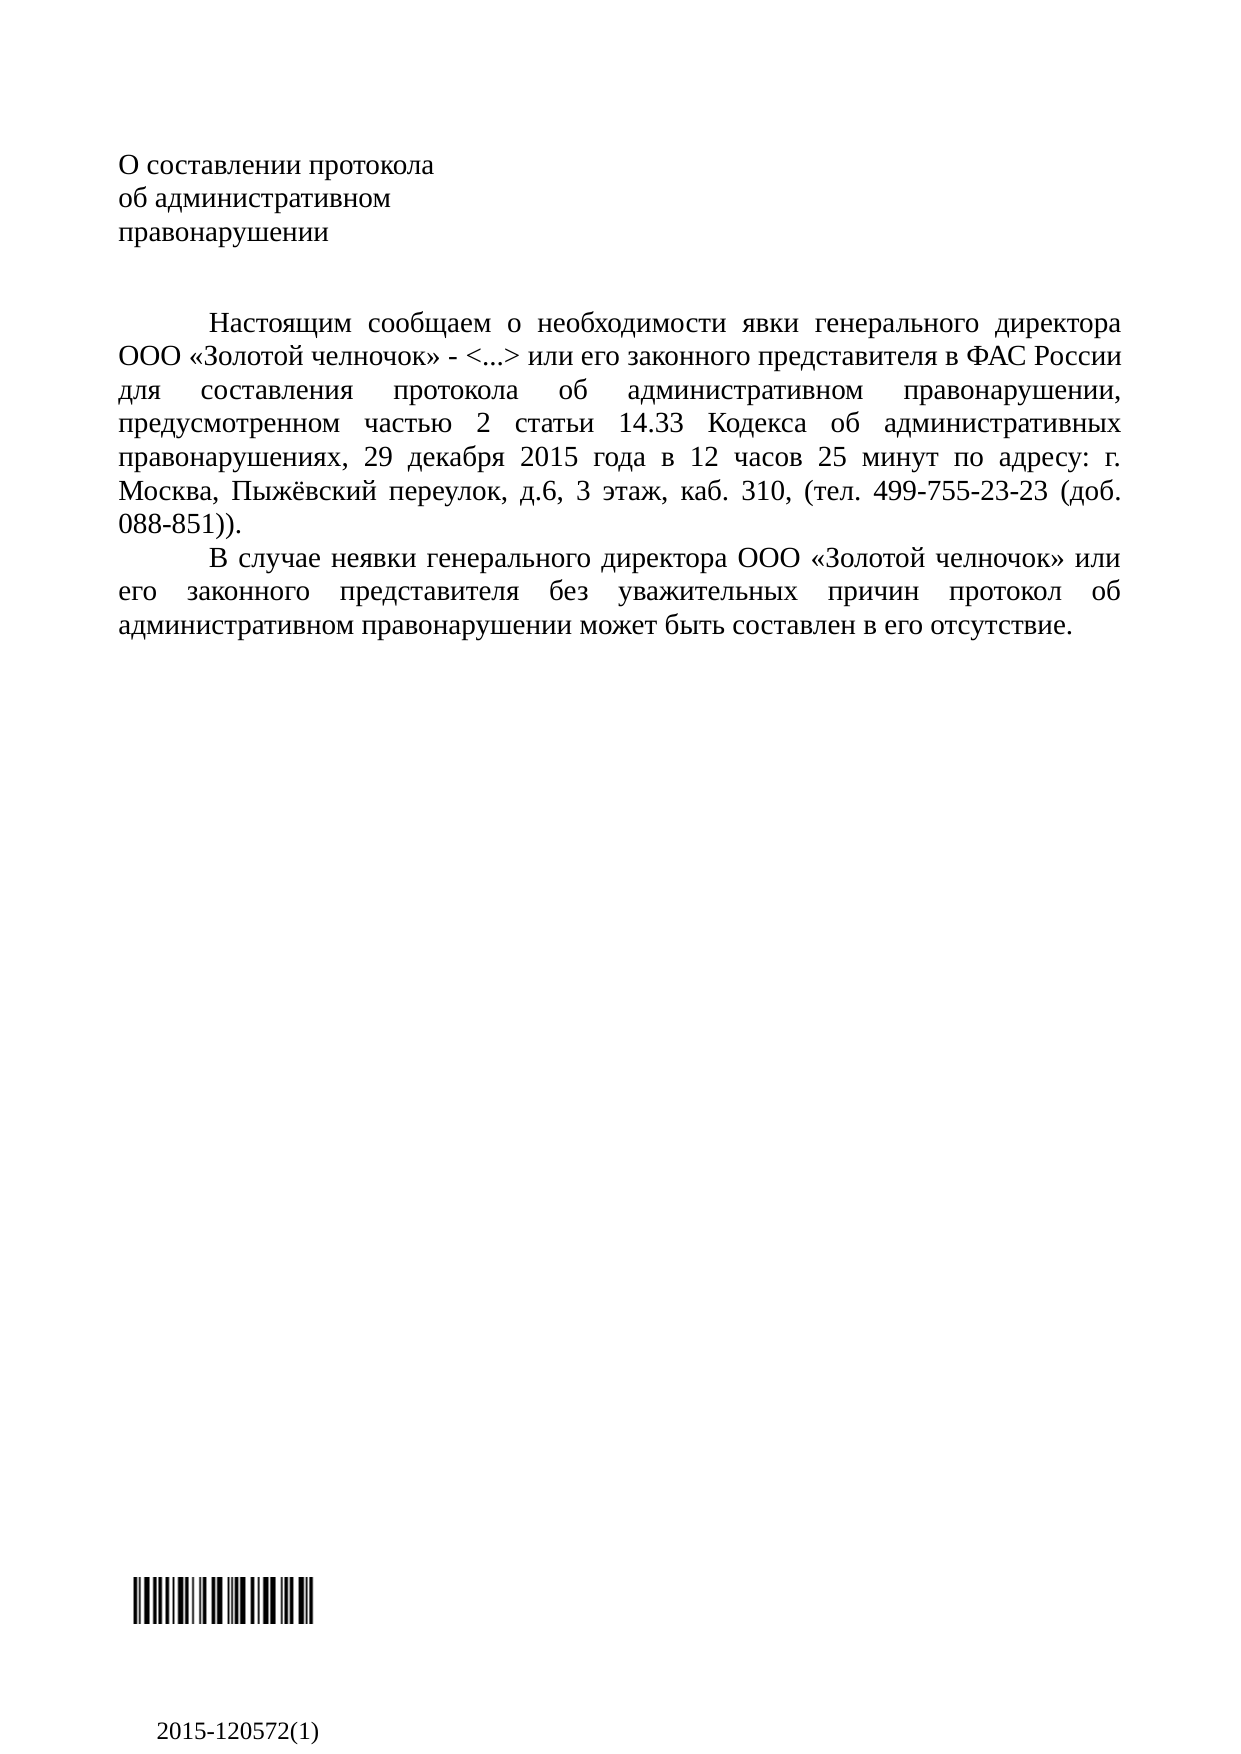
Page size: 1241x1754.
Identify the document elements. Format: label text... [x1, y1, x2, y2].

text Настоящим сообщаем о необходимости явки генерального директора ООО «Золотой челночок» - <...> или его законного представителя в ФАС России для составления протокола об административном правонарушении, предусмотренном частью 2 статьи 14.33 Кодекса об административных правонарушениях, 29 декабря 2015 года в 12 часов 25 минут по адресу: г. Москва, Пыжёвский переулок, д.6, 3 этаж, каб. 310, (тел. 499-755-23-23 (доб. 088-851)). [118, 305, 1122, 540]
text правонарушении [118, 214, 1122, 247]
text В случае неявки генерального директора ООО «Золотой челночок» или его законного представителя без уважительных причин протокол об административном правонарушении может быть составлен в его отсутствие. [118, 540, 1122, 640]
text об административном [118, 180, 1122, 214]
text О составлении протокола [118, 147, 1122, 180]
picture [118, 1577, 331, 1624]
